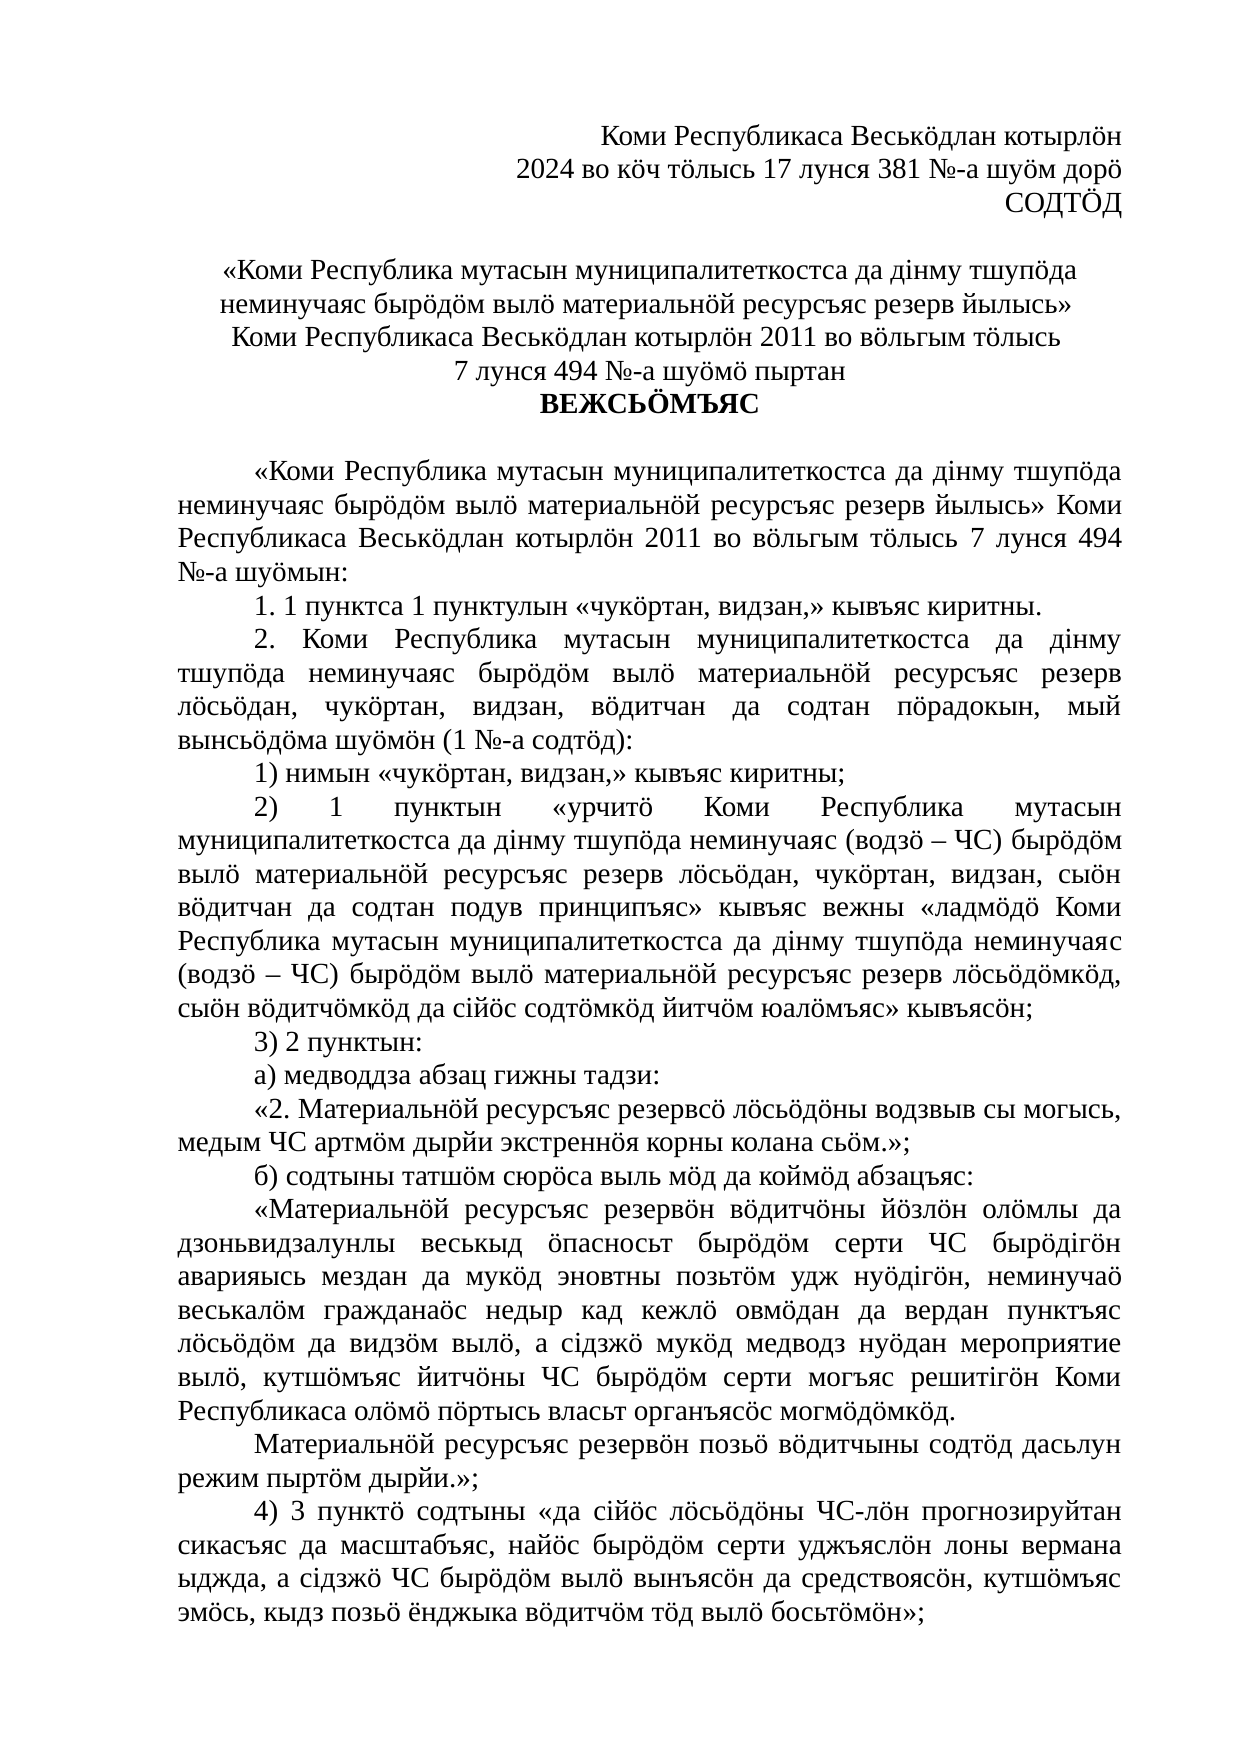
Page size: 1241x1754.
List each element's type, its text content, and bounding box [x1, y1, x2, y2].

text 2) 1 пунктын «урчитӧ Коми Республика мутасын муниципалитеткостса да дінму тшупӧда неминучаяс (водзӧ – ЧС) бырӧдӧм вылӧ материальнӧй ресурсъяс резерв лӧсьӧдан, чукӧртан, видзан, сыӧн вӧдитчан да содтан подув принципъяс» кывъяс вежны «ладмӧдӧ Коми Республика мутасын муниципалитеткостса да дінму тшупӧда неминучаяс (водзӧ – ЧС) бырӧдӧм вылӧ материальнӧй ресурсъяс резерв лӧсьӧдӧмкӧд, сыӧн вӧдитчӧмкӧд да сійӧс содтӧмкӧд йитчӧм юалӧмъяс» кывъясӧн; [177, 789, 1122, 1024]
text 2. Коми Республика мутасын муниципалитеткостса да дінму тшупӧда неминучаяс бырӧдӧм вылӧ материальнӧй ресурсъяс резерв лӧсьӧдан, чукӧртан, видзан, вӧдитчан да содтан пӧрадокын, мый вынсьӧдӧма шуӧмӧн (1 №-а содтӧд): [177, 621, 1122, 755]
text ВЕЖСЬӦМЪЯС [177, 386, 1122, 420]
text Коми Республикаса Веськӧдлан котырлӧн [177, 118, 1122, 152]
text 3) 2 пунктын: [177, 1024, 1122, 1057]
text 2024 во кӧч тӧлысь 17 лунся 381 №-а шуӧм дорӧ [177, 152, 1122, 185]
text «Коми Республика мутасын муниципалитеткостса да дінму тшупӧда неминучаяс бырӧдӧм вылӧ материальнӧй ресурсъяс резерв йылысь» [177, 252, 1122, 319]
text б) содтыны татшӧм сюрӧса выль мӧд да коймӧд абзацъяс: [177, 1158, 1122, 1191]
text 4) 3 пунктӧ содтыны «да сійӧс лӧсьӧдӧны ЧС-лӧн прогнозируйтан сикасъяс да масштабъяс, найӧс бырӧдӧм серти уджъяслӧн лоны вермана ыджда, а сідзжӧ ЧС бырӧдӧм вылӧ вынъясӧн да средствоясӧн, кутшӧмъяс эмӧсь, кыдз позьӧ ёнджыка вӧдитчӧм тӧд вылӧ босьтӧмӧн»; [177, 1493, 1122, 1627]
text СОДТӦД [177, 185, 1122, 219]
text 1. 1 пунктса 1 пунктулын «чукӧртан, видзан,» кывъяс киритны. [177, 588, 1122, 621]
text Материальнӧй ресурсъяс резервӧн позьӧ вӧдитчыны содтӧд дасьлун режим пыртӧм дырйи.»; [177, 1426, 1122, 1493]
text а) медводдза абзац гижны тадзи: [177, 1057, 1122, 1091]
text «Коми Республика мутасын муниципалитеткостса да дінму тшупӧда неминучаяс бырӧдӧм вылӧ материальнӧй ресурсъяс резерв йылысь» Коми Республикаса Веськӧдлан котырлӧн 2011 во вӧльгым тӧлысь 7 лунся 494 №-а шуӧмын: [177, 453, 1122, 588]
text 1) нимын «чукӧртан, видзан,» кывъяс киритны; [177, 755, 1122, 789]
text Коми Республикаса Веськӧдлан котырлӧн 2011 во вӧльгым тӧлысь [177, 319, 1122, 353]
text «Материальнӧй ресурсъяс резервӧн вӧдитчӧны йӧзлӧн олӧмлы да дзоньвидзалунлы веськыд ӧпасносьт бырӧдӧм серти ЧС бырӧдігӧн аварияысь мездан да мукӧд эновтны позьтӧм удж нуӧдігӧн, неминучаӧ веськалӧм гражданаӧс недыр кад кежлӧ овмӧдан да вердан пунктъяс лӧсьӧдӧм да видзӧм вылӧ, а сідзжӧ мукӧд медводз нуӧдан мероприятие вылӧ, кутшӧмъяс йитчӧны ЧС бырӧдӧм серти могъяс решитігӧн Коми Республикаса олӧмӧ пӧртысь власьт органъясӧс могмӧдӧмкӧд. [177, 1191, 1122, 1426]
text 7 лунся 494 №-а шуӧмӧ пыртан [177, 353, 1122, 386]
text «2. Материальнӧй ресурсъяс резервсӧ лӧсьӧдӧны водзвыв сы могысь, медым ЧС артмӧм дырйи экстреннӧя корны колана сьӧм.»; [177, 1091, 1122, 1158]
